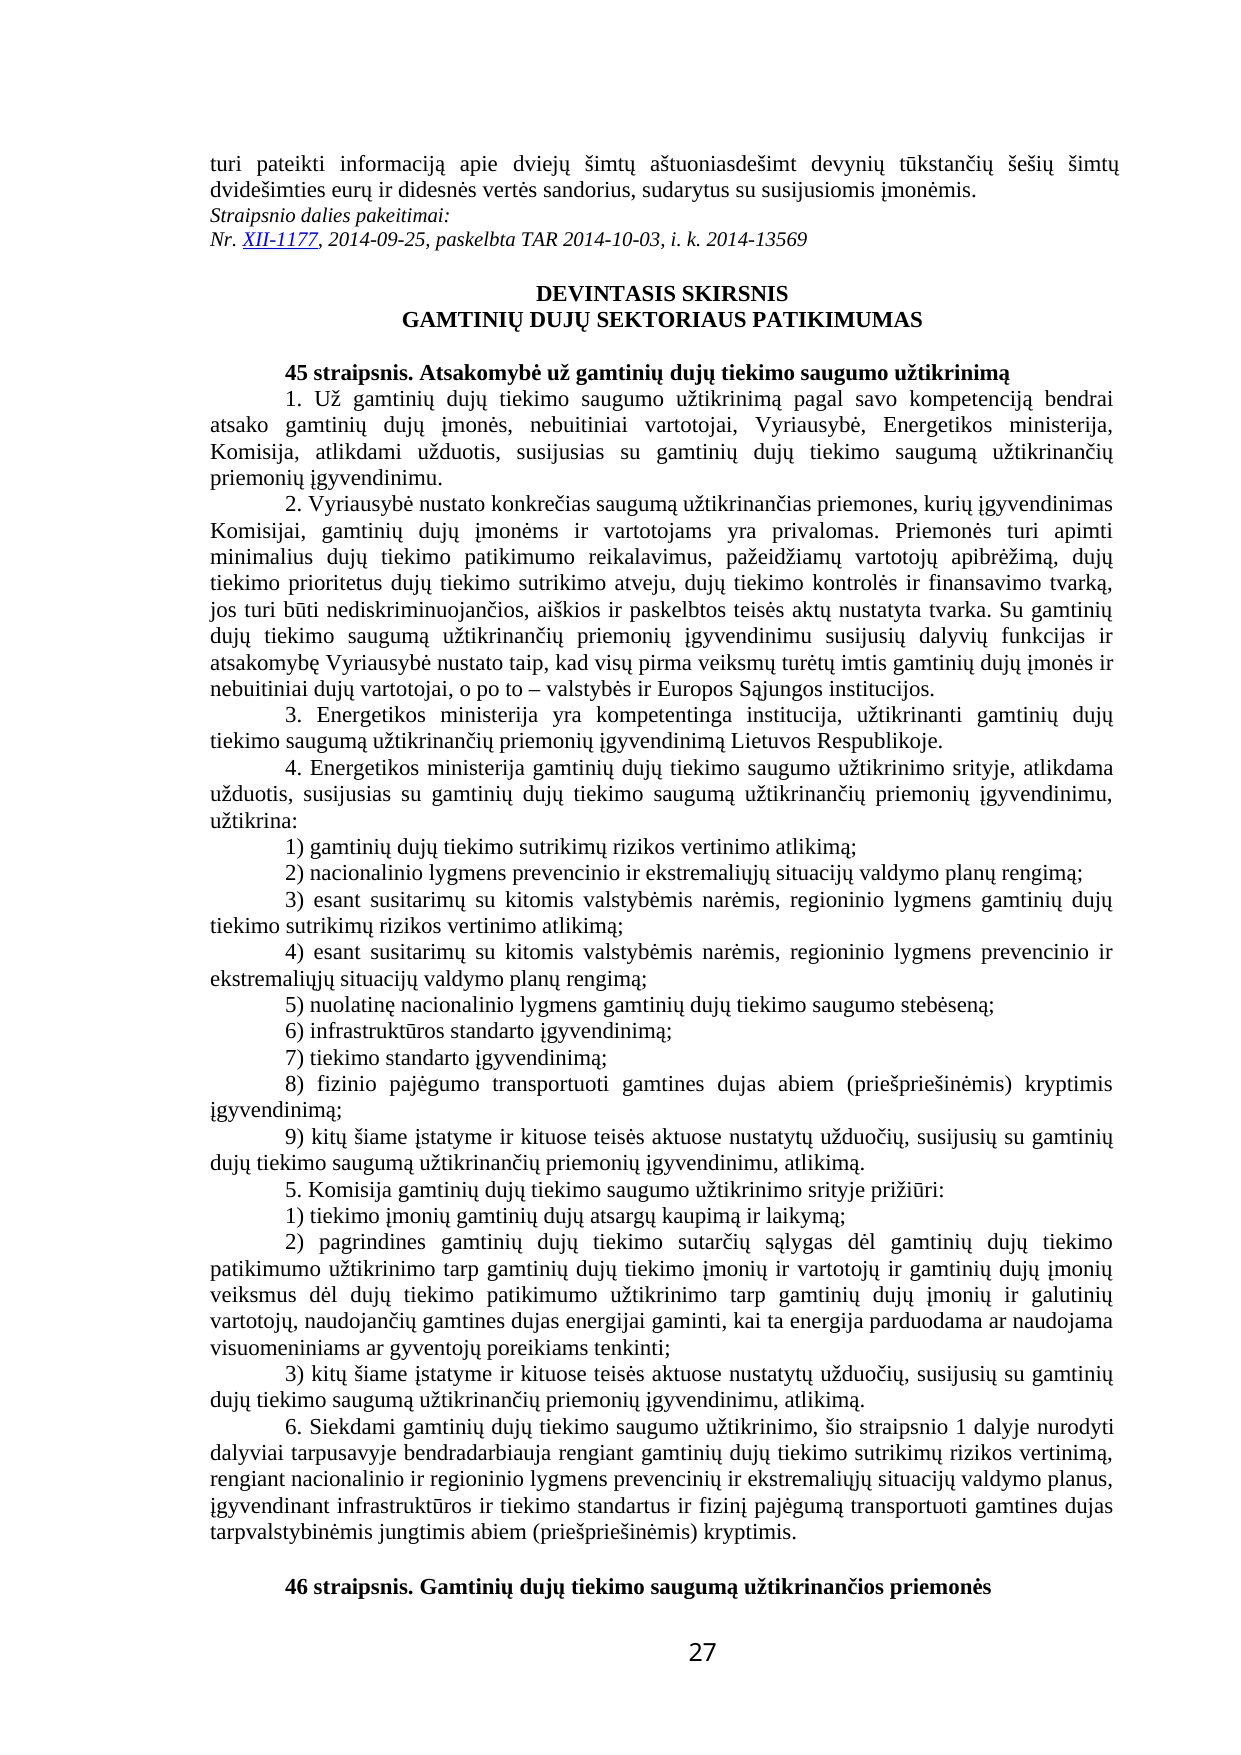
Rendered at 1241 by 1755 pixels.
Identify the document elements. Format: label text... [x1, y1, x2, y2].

text GAMTINIŲ DUJŲ SEKTORIAUS PATIKIMUMAS [210, 306, 1114, 332]
text turi pateikti informaciją apie dviejų šimtų aštuoniasdešimt devynių tūkstančių šešių šimtų dvidešimties eurų ir didesnės vertės sandorius, sudarytus su susijusiomis įmonėmis. [210, 150, 1120, 203]
text 8) fizinio pajėgumo transportuoti gamtines dujas abiem (priešpriešinėmis) kryptimis įgyvendinimą; [210, 1070, 1114, 1123]
text 1) tiekimo įmonių gamtinių dujų atsargų kaupimą ir laikymą; [210, 1202, 1114, 1228]
text 6) infrastruktūros standarto įgyvendinimą; [210, 1017, 1114, 1044]
text 4. Energetikos ministerija gamtinių dujų tiekimo saugumo užtikrinimo srityje, atlikdama užduotis, susijusias su gamtinių dujų tiekimo saugumą užtikrinančių priemonių įgyvendinimu, užtikrina: [210, 754, 1114, 833]
text 45 straipsnis. Atsakomybė už gamtinių dujų tiekimo saugumo užtikrinimą [210, 359, 1114, 385]
text 5. Komisija gamtinių dujų tiekimo saugumo užtikrinimo srityje prižiūri: [210, 1176, 1114, 1202]
text DEVINTASIS SKIRSNIS [210, 279, 1114, 306]
text 46 straipsnis. Gamtinių dujų tiekimo saugumą užtikrinančios priemonės [210, 1573, 1114, 1600]
text 4) esant susitarimų su kitomis valstybėmis narėmis, regioninio lygmens prevencinio ir ekstremaliųjų situacijų valdymo planų rengimą; [210, 938, 1114, 991]
text 6. Siekdami gamtinių dujų tiekimo saugumo užtikrinimo, šio straipsnio 1 dalyje nurodyti dalyviai tarpusavyje bendradarbiauja rengiant gamtinių dujų tiekimo sutrikimų rizikos vertinimą, rengiant nacionalinio ir regioninio lygmens prevencinių ir ekstremaliųjų situacijų valdymo planus, įgyvendinant infrastruktūros ir tiekimo standartus ir fizinį pajėgumą transportuoti gamtines dujas tarpvalstybinėmis jungtimis abiem (priešpriešinėmis) kryptimis. [210, 1413, 1114, 1544]
text 2) pagrindines gamtinių dujų tiekimo sutarčių sąlygas dėl gamtinių dujų tiekimo patikimumo užtikrinimo tarp gamtinių dujų tiekimo įmonių ir vartotojų ir gamtinių dujų įmonių veiksmus dėl dujų tiekimo patikimumo užtikrinimo tarp gamtinių dujų įmonių ir galutinių vartotojų, naudojančių gamtines dujas energijai gaminti, kai ta energija parduodama ar naudojama visuomeniniams ar gyventojų poreikiams tenkinti; [210, 1228, 1114, 1360]
text 9) kitų šiame įstatyme ir kituose teisės aktuose nustatytų užduočių, susijusių su gamtinių dujų tiekimo saugumą užtikrinančių priemonių įgyvendinimu, atlikimą. [210, 1123, 1114, 1176]
text 3. Energetikos ministerija yra kompetentinga institucija, užtikrinanti gamtinių dujų tiekimo saugumą užtikrinančių priemonių įgyvendinimą Lietuvos Respublikoje. [210, 701, 1114, 754]
text 5) nuolatinę nacionalinio lygmens gamtinių dujų tiekimo saugumo stebėseną; [210, 991, 1114, 1017]
text Straipsnio dalies pakeitimai: [210, 203, 1120, 227]
text 2) nacionalinio lygmens prevencinio ir ekstremaliųjų situacijų valdymo planų rengimą; [210, 859, 1114, 886]
text 2. Vyriausybė nustato konkrečias saugumą užtikrinančias priemones, kurių įgyvendinimas Komisijai, gamtinių dujų įmonėms ir vartotojams yra privalomas. Priemonės turi apimti minimalius dujų tiekimo patikimumo reikalavimus, pažeidžiamų vartotojų apibrėžimą, dujų tiekimo prioritetus dujų tiekimo sutrikimo atveju, dujų tiekimo kontrolės ir finansavimo tvarką, jos turi būti nediskriminuojančios, aiškios ir paskelbtos teisės aktų nustatyta tvarka. Su gamtinių dujų tiekimo saugumą užtikrinančių priemonių įgyvendinimu susijusių dalyvių funkcijas ir atsakomybę Vyriausybė nustato taip, kad visų pirma veiksmų turėtų imtis gamtinių dujų įmonės ir nebuitiniai dujų vartotojai, o po to – valstybės ir Europos Sąjungos institucijos. [210, 490, 1114, 701]
text 1) gamtinių dujų tiekimo sutrikimų rizikos vertinimo atlikimą; [210, 833, 1114, 859]
text 1. Už gamtinių dujų tiekimo saugumo užtikrinimą pagal savo kompetenciją bendrai atsako gamtinių dujų įmonės, nebuitiniai vartotojai, Vyriausybė, Energetikos ministerija, Komisija, atlikdami užduotis, susijusias su gamtinių dujų tiekimo saugumą užtikrinančių priemonių įgyvendinimu. [210, 385, 1114, 490]
text 3) kitų šiame įstatyme ir kituose teisės aktuose nustatytų užduočių, susijusių su gamtinių dujų tiekimo saugumą užtikrinančių priemonių įgyvendinimu, atlikimą. [210, 1360, 1114, 1413]
text 7) tiekimo standarto įgyvendinimą; [210, 1044, 1114, 1070]
text 3) esant susitarimų su kitomis valstybėmis narėmis, regioninio lygmens gamtinių dujų tiekimo sutrikimų rizikos vertinimo atlikimą; [210, 886, 1114, 938]
text Nr. XII-1177, 2014-09-25, paskelbta TAR 2014-10-03, i. k. 2014-13569 [210, 227, 1120, 251]
